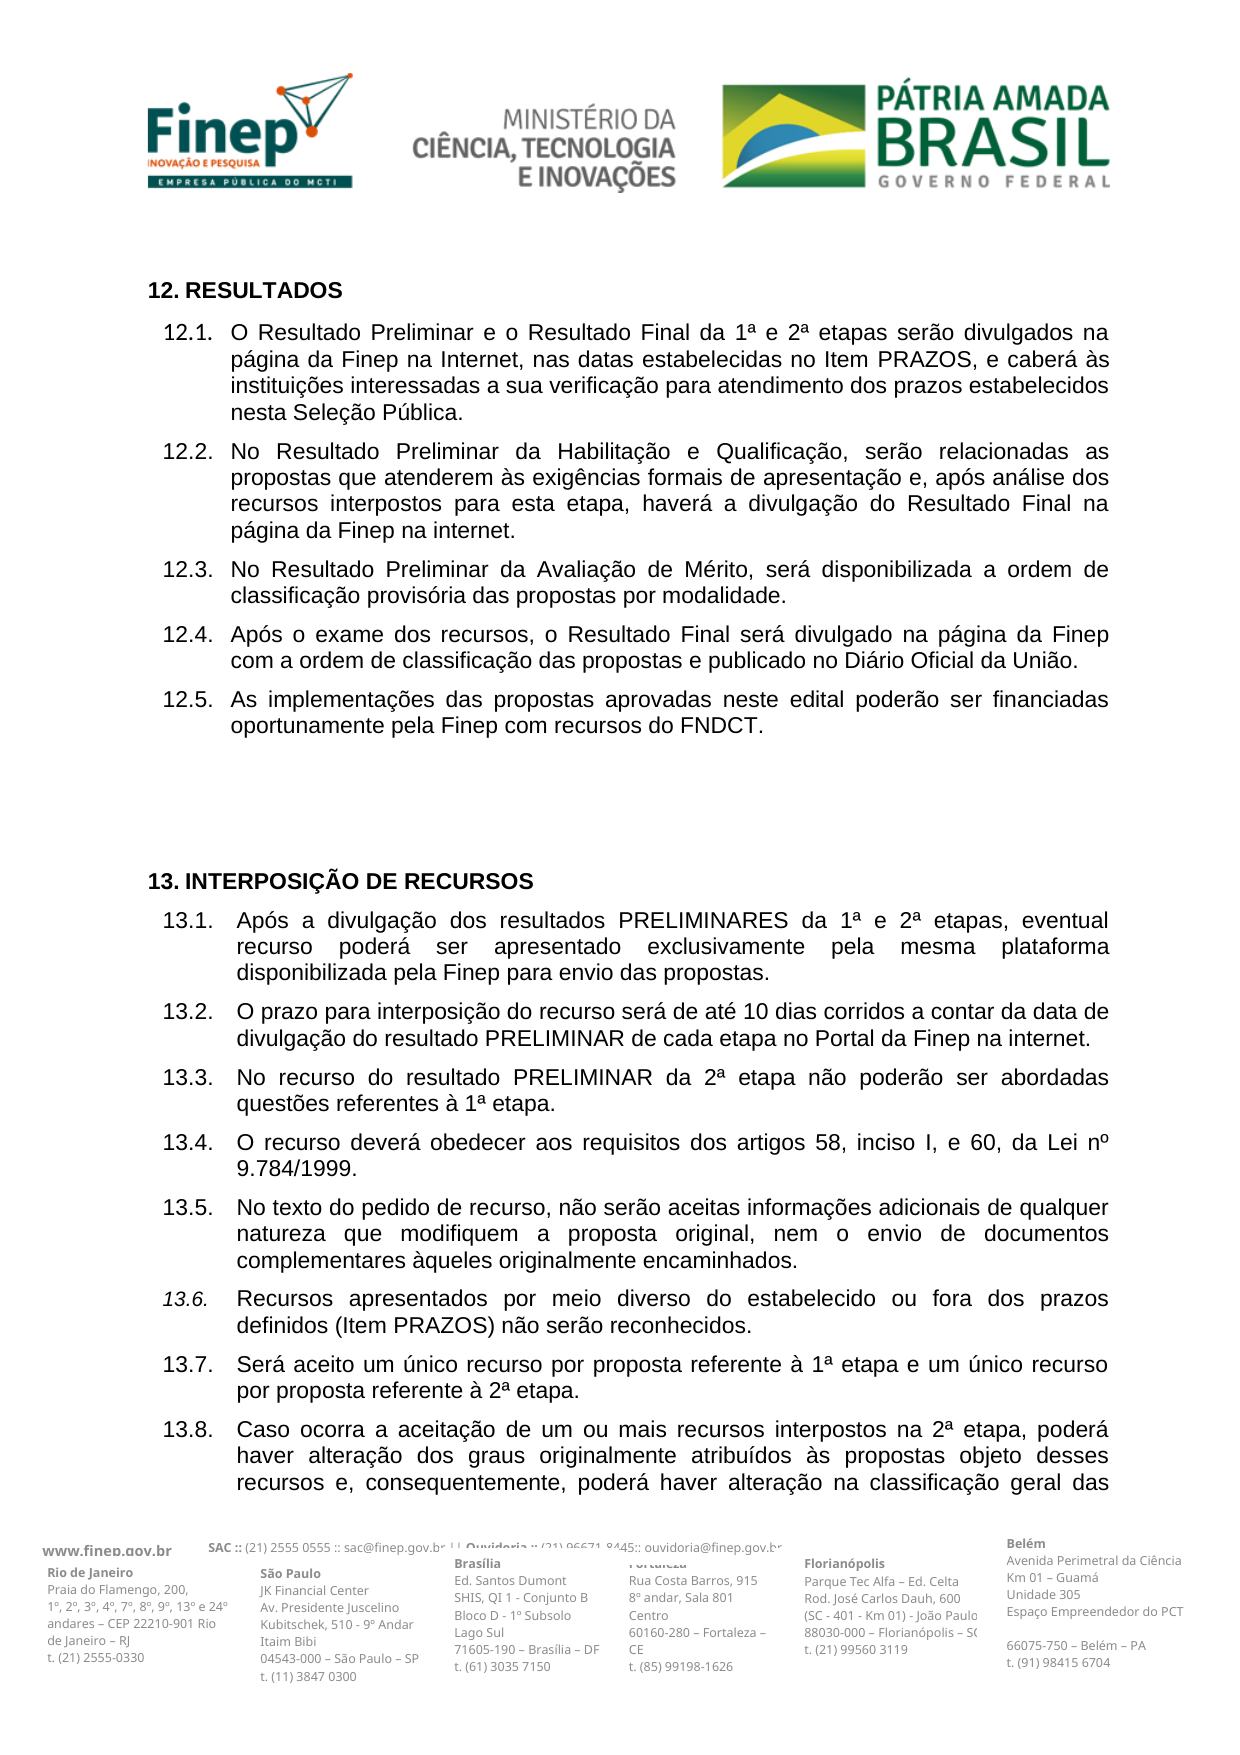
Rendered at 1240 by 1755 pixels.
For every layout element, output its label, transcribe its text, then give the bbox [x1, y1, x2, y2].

list O prazo para interposição do recurso será de até 10 dias corridos a contar da data de divulgação do resultado PRELIMINAR de cada etapa no Portal da Finep na internet. [162, 998, 1110, 1051]
list No Resultado Preliminar da Habilitação e Qualificação, serão relacionadas as propostas que atenderem às exigências formais de apresentação e, após análise dos recursos interpostos para esta etapa, haverá a divulgação do Resultado Final na página da Finep na internet. [162, 438, 1110, 543]
list Recursos apresentados por meio diverso do estabelecido ou fora dos prazos definidos (Item 9) não serão reconhecidos. [162, 1285, 1110, 1338]
list No texto do pedido de recurso, não serão aceitas informações adicionais de qualquer natureza que modifiquem a proposta original, nem o envio de documentos complementares àqueles originalmente encaminhados. [162, 1194, 1110, 1273]
list Após o exame dos recursos, o Resultado Final será divulgado na página da Finep com a ordem de classificação das propostas e publicado no Diário Oficial da União. [162, 621, 1110, 673]
list INTERPOSIÇÃO DE RECURSOS [148, 868, 1110, 894]
list O Resultado Preliminar e o Resultado Final da 1ª e 2ª etapas serão divulgados na página da Finep na Internet, nas datas estabelecidas no Item 9, e caberá às instituições interessadas a sua verificação para atendimento dos prazos estabelecidos nesta Seleção Pública. [162, 316, 1110, 425]
list No Resultado Preliminar da Avaliação de Mérito, será disponibilizada a ordem de classificação provisória das propostas por modalidade. [162, 556, 1110, 608]
list Após a divulgação dos resultados PRELIMINARES da 1ª e 2ª etapas, eventual recurso poderá ser apresentado exclusivamente pela mesma plataforma disponibilizada pela Finep para envio das propostas. [162, 907, 1110, 986]
list RESULTADOS [148, 277, 1110, 303]
list No recurso do resultado PRELIMINAR da 2ª etapa não poderão ser abordadas questões referentes à 1ª etapa. [162, 1063, 1110, 1116]
list As implementações das propostas aprovadas neste edital poderão ser financiadas oportunamente pela Finep com recursos do FNDCT. [162, 686, 1110, 739]
list O recurso deverá obedecer aos requisitos dos artigos 58, inciso I, e 60, da Lei nº 9.784/1999. [162, 1129, 1110, 1181]
list Será aceito um único recurso por proposta referente à 1ª etapa e um único recurso por proposta referente à 2ª etapa. [162, 1351, 1110, 1403]
list Caso ocorra a aceitação de um ou mais recursos interpostos na 2ª etapa, poderá haver alteração dos graus originalmente atribuídos às propostas objeto desses recursos e, consequentemente, poderá haver alteração na classificação geral das [162, 1416, 1110, 1495]
